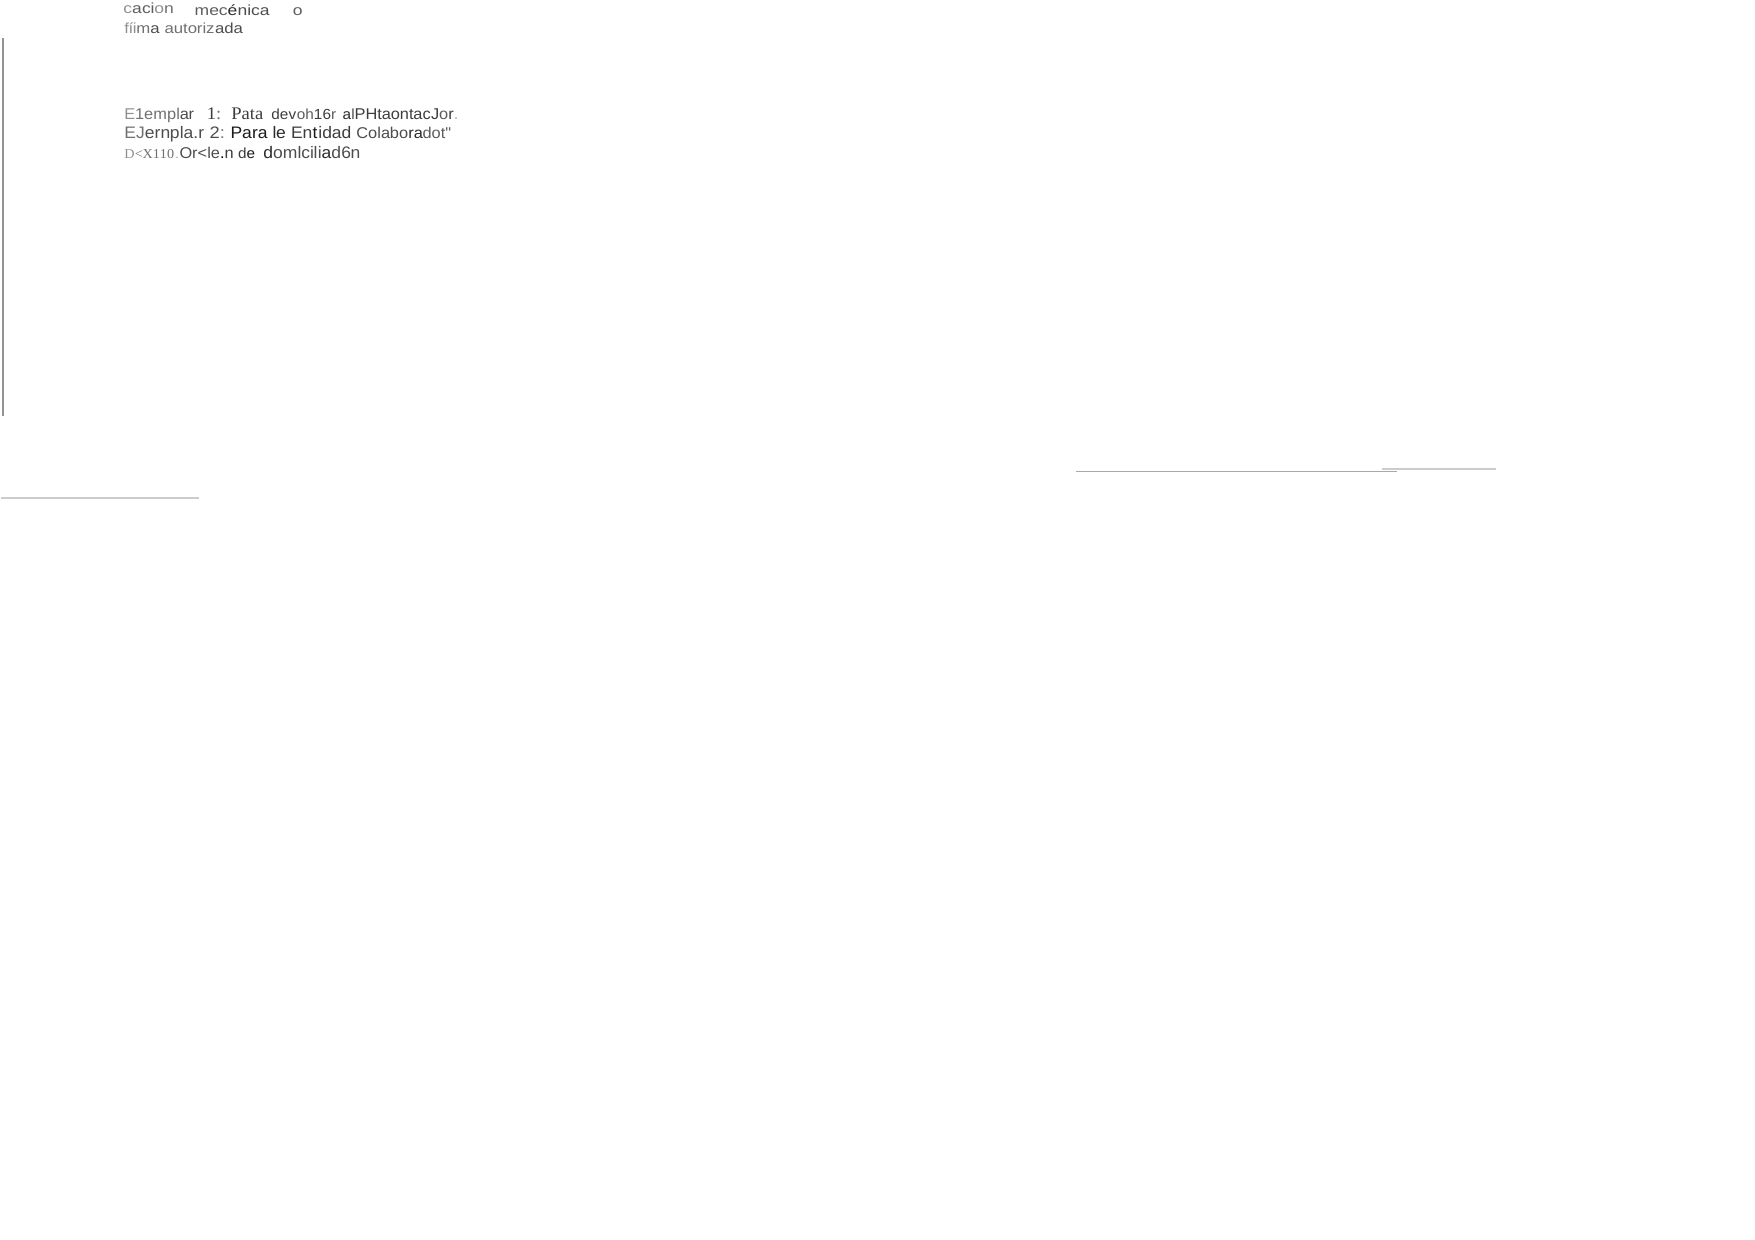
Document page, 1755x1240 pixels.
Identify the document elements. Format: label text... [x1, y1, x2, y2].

text cacion mecénica o fíima autorizada [123, 0, 328, 37]
text E1emplar 1: Pata devoh16r alPHtaontacJor. EJernpla.r 2: Para le Entidad Colaboradot" D<X110.Or<le.n de domlciliad6n [124, 103, 522, 162]
